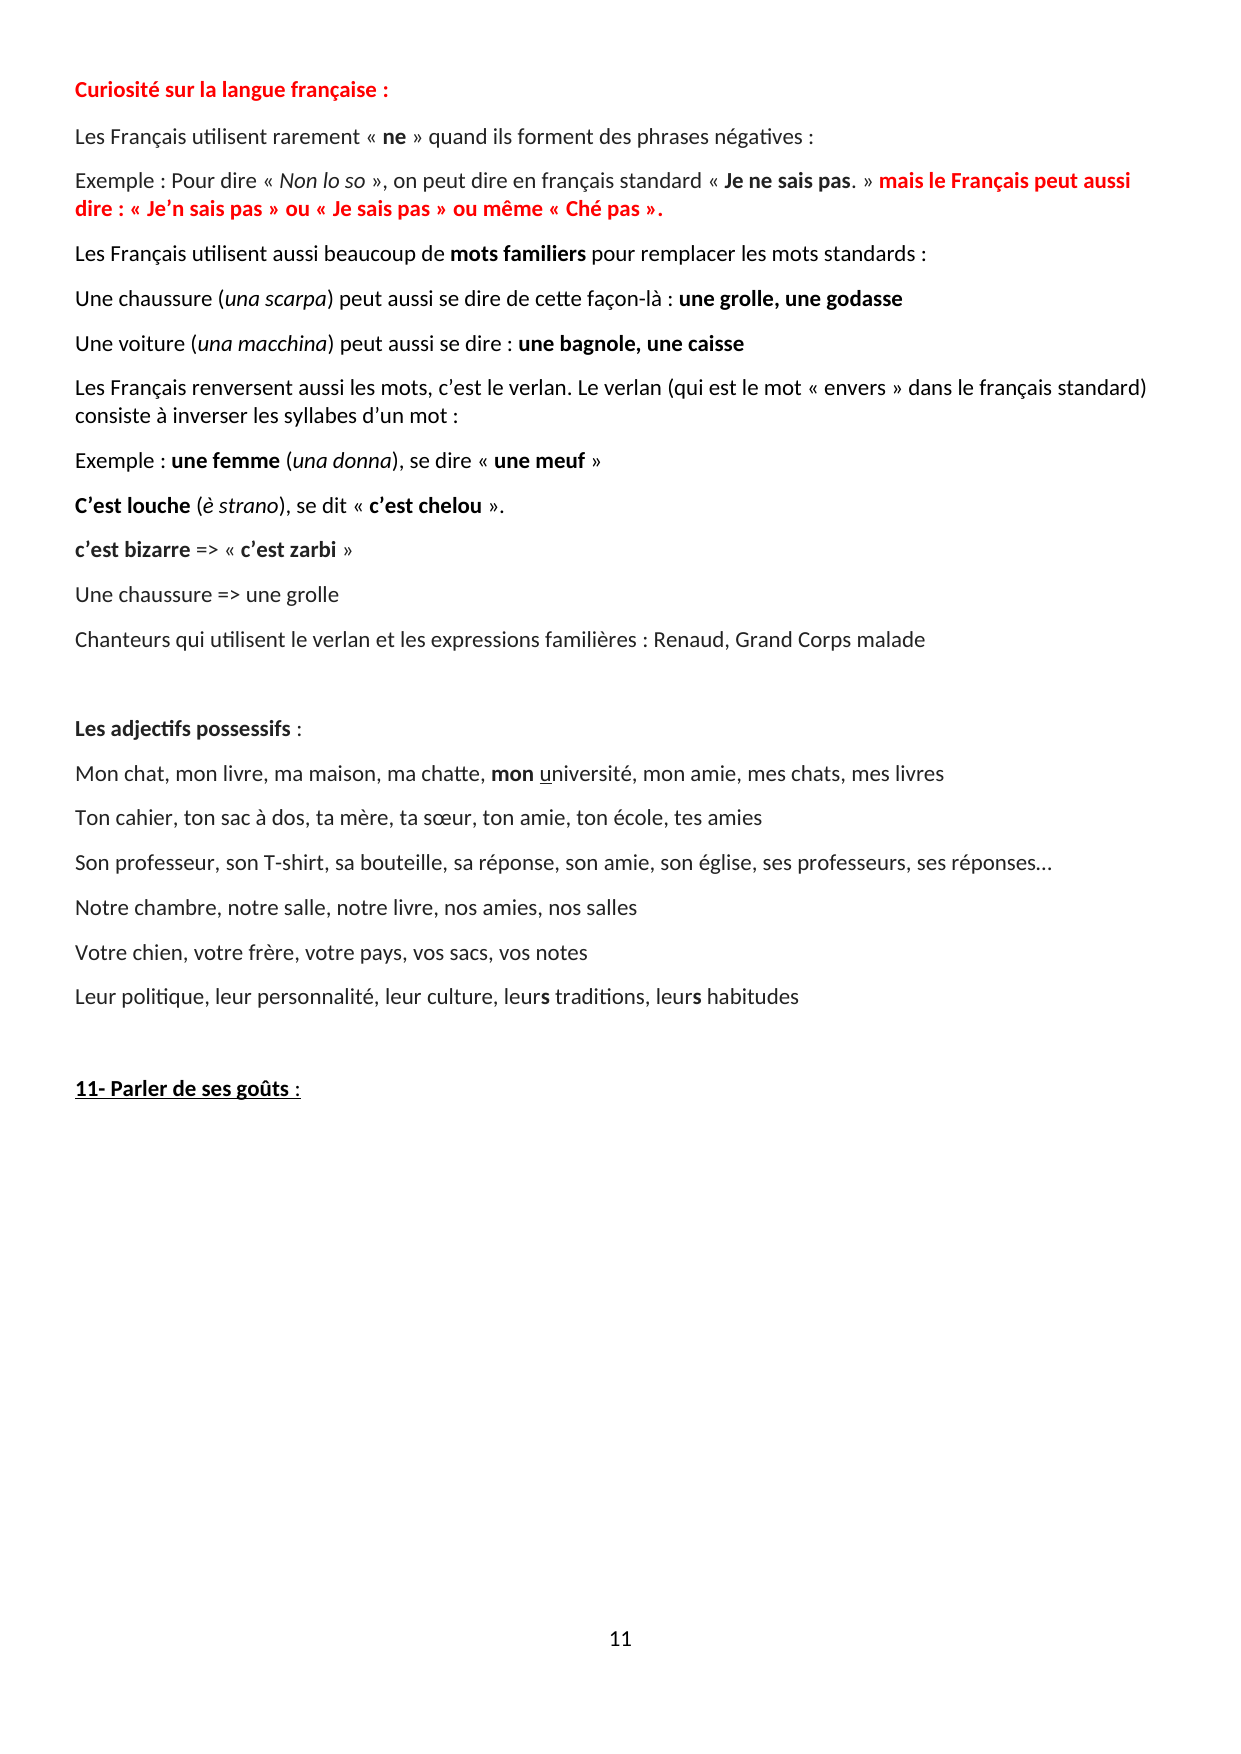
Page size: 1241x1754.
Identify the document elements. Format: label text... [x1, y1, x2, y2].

text Une chaussure (una scarpa) peut aussi se dire de cette façon-là : une grolle, une godasse [75, 284, 1165, 312]
text Curiosité sur la langue française : [75, 75, 1165, 103]
text Exemple : une femme (una donna), se dire « une meuf » [75, 446, 1165, 474]
text Notre chambre, notre salle, notre livre, nos amies, nos salles [75, 893, 1165, 921]
text Une voiture (una macchina) peut aussi se dire : une bagnole, une caisse [75, 329, 1165, 357]
text Mon chat, mon livre, ma maison, ma chatte, mon université, mon amie, mes chats, mes livres [75, 759, 1165, 787]
text 11- Parler de ses goûts : [75, 1074, 1165, 1102]
text Les Français renversent aussi les mots, c’est le verlan. Le verlan (qui est le mot « envers » dans le français standard) consiste à inverser les syllabes d’un mot : [75, 373, 1165, 429]
text Une chaussure => une grolle [75, 580, 1165, 608]
text Ton cahier, ton sac à dos, ta mère, ta sœur, ton amie, ton école, tes amies [75, 803, 1165, 832]
text c’est bizarre => « c’est zarbi » [75, 535, 1165, 563]
text Exemple : Pour dire « Non lo so », on peut dire en français standard « Je ne sais pas. » mais le Français peut aussi dire : « Je’n sais pas » ou « Je sais pas » ou même « Ché pas ». [75, 167, 1165, 223]
text Son professeur, son T-shirt, sa bouteille, sa réponse, son amie, son église, ses professeurs, ses réponses… [75, 848, 1165, 876]
text Leur politique, leur personnalité, leur culture, leurs traditions, leurs habitudes [75, 982, 1165, 1010]
text Les Français utilisent rarement « ne » quand ils forment des phrases négatives : [75, 122, 1165, 150]
text Chanteurs qui utilisent le verlan et les expressions familières : Renaud, Grand Corps malade [75, 625, 1165, 653]
text Votre chien, votre frère, votre pays, vos sacs, vos notes [75, 938, 1165, 966]
text C’est louche (è strano), se dit « c’est chelou ». [75, 491, 1165, 519]
text Les adjectifs possessifs : [75, 714, 1165, 742]
text Les Français utilisent aussi beaucoup de mots familiers pour remplacer les mots standards : [75, 239, 1165, 267]
